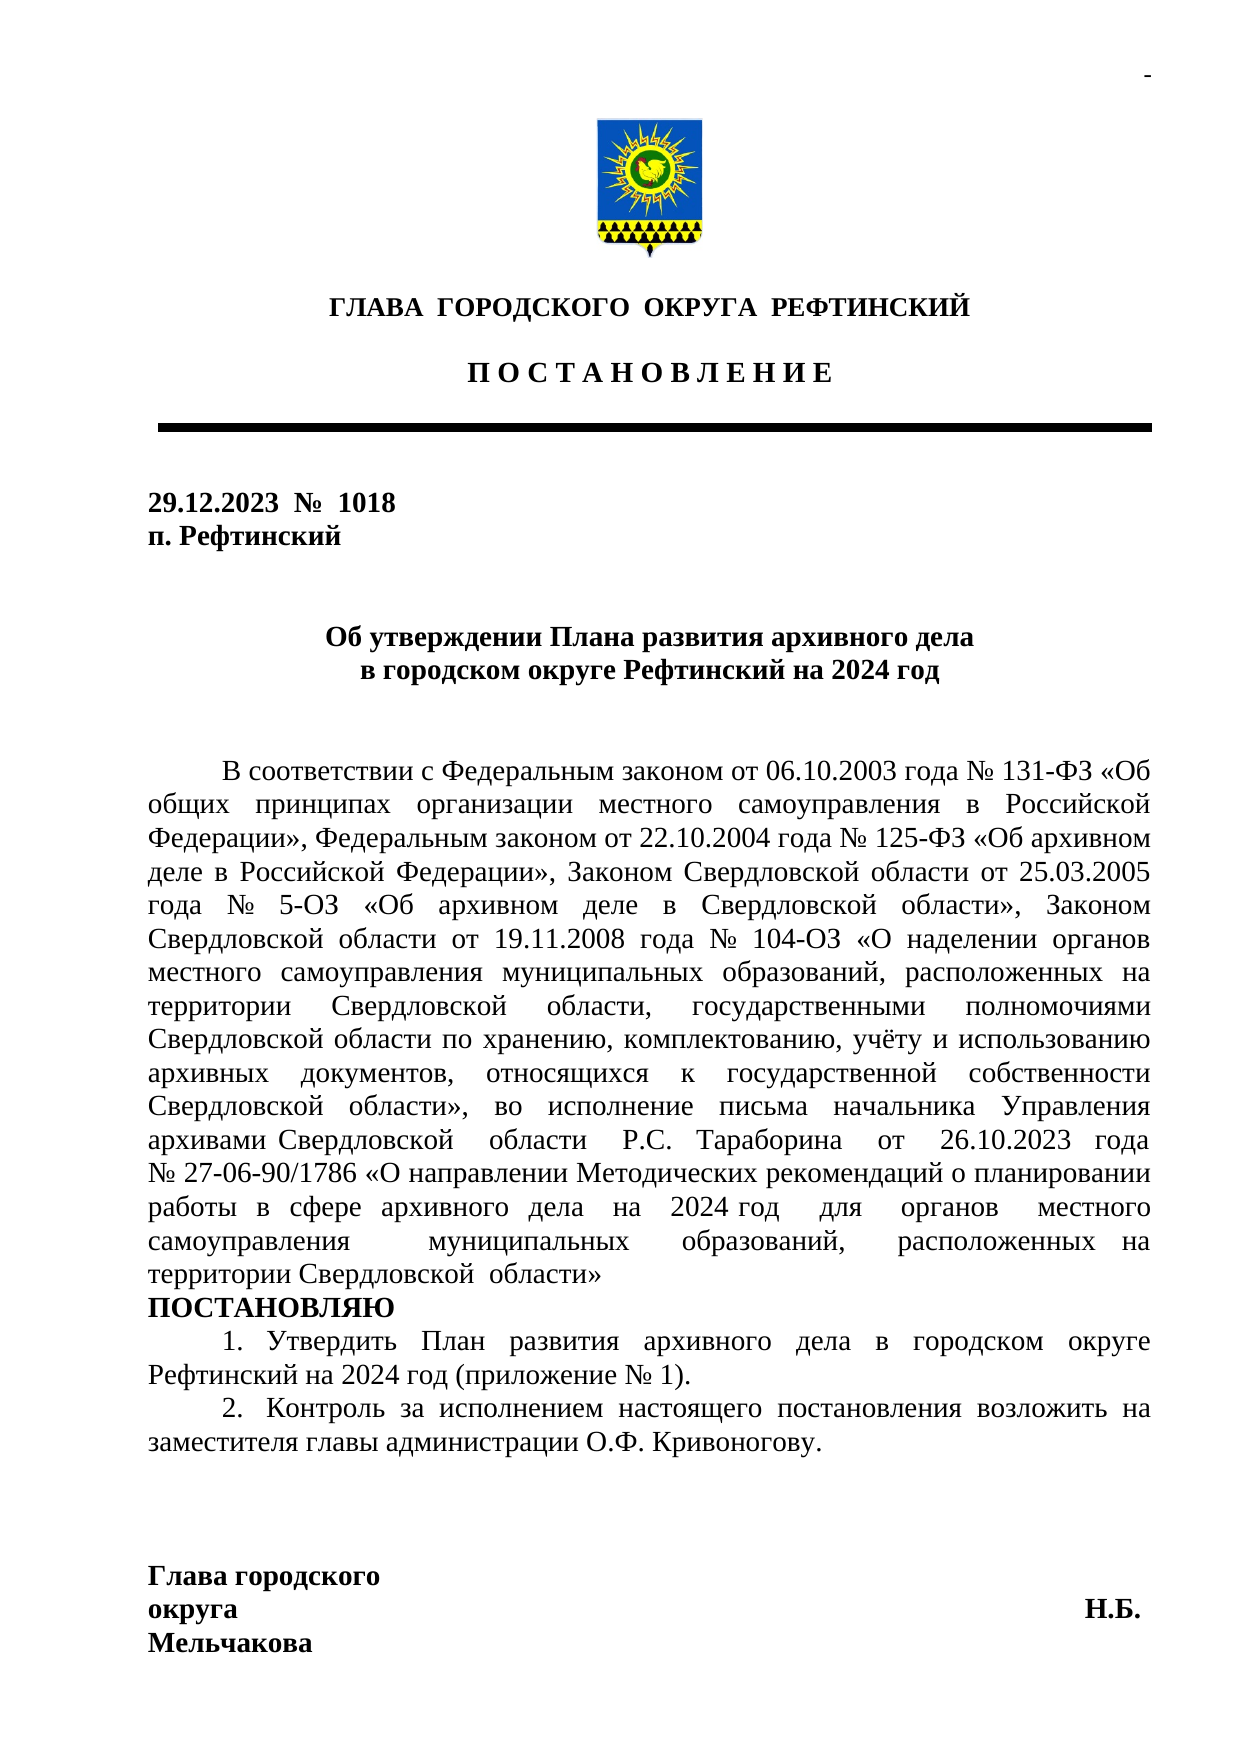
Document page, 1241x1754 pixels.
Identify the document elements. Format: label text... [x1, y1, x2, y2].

text ГЛАВА ГОРОДСКОГО ОКРУГА РЕФТИНСКИЙ [148, 291, 1152, 322]
text В соответствии с Федеральным законом от 06.10.2003 года № 131-ФЗ «Об общих принципах организации местного самоуправления в Российской Федерации», Федеральным законом от 22.10.2004 года № 125-ФЗ «Об архивном деле в Российской Федерации», Законом Свердловской области от 25.03.2005 года № 5-ОЗ «Об архивном деле в Свердловской области», Законом Свердловской области от 19.11.2008 года № 104-ОЗ «О наделении органов местного самоуправления муниципальных образований, расположенных на территории Свердловской области, государственными полномочиями Свердловской области по хранению, комплектованию, учёту и использованию архивных документов, относящихся к государственной собственности Свердловской области», во исполнение письма начальника Управления архивами Свердловской области Р.С. Тараборина от 26.10.2023 года № 27-06-90/1786 «О направлении Методических рекомендаций о планировании работы в сфере архивного дела на 2024 год для органов местного самоуправления муниципальных образований, расположенных на территории Свердловской области» [148, 753, 1152, 1290]
text округа Н.Б. Мельчакова [148, 1592, 1152, 1659]
text Глава городского [148, 1558, 1152, 1592]
list Утвердить План развития архивного дела в городском округе Рефтинский на 2024 год (приложение № 1). [148, 1323, 1152, 1390]
text Об утверждении Плана развития архивного дела [148, 619, 1152, 652]
text п. Рефтинский [148, 518, 1152, 552]
text ПОСТАНОВЛЯЮ [148, 1290, 1152, 1323]
text в городском округе Рефтинский на 2024 год [148, 652, 1152, 686]
text П О С Т А Н О В Л Е Н И Е [148, 355, 1152, 389]
list Контроль за исполнением настоящего постановления возложить на заместителя главы администрации О.Ф. Кривоногову. [148, 1390, 1152, 1457]
text 29.12.2023 № 1018 [148, 485, 1152, 518]
